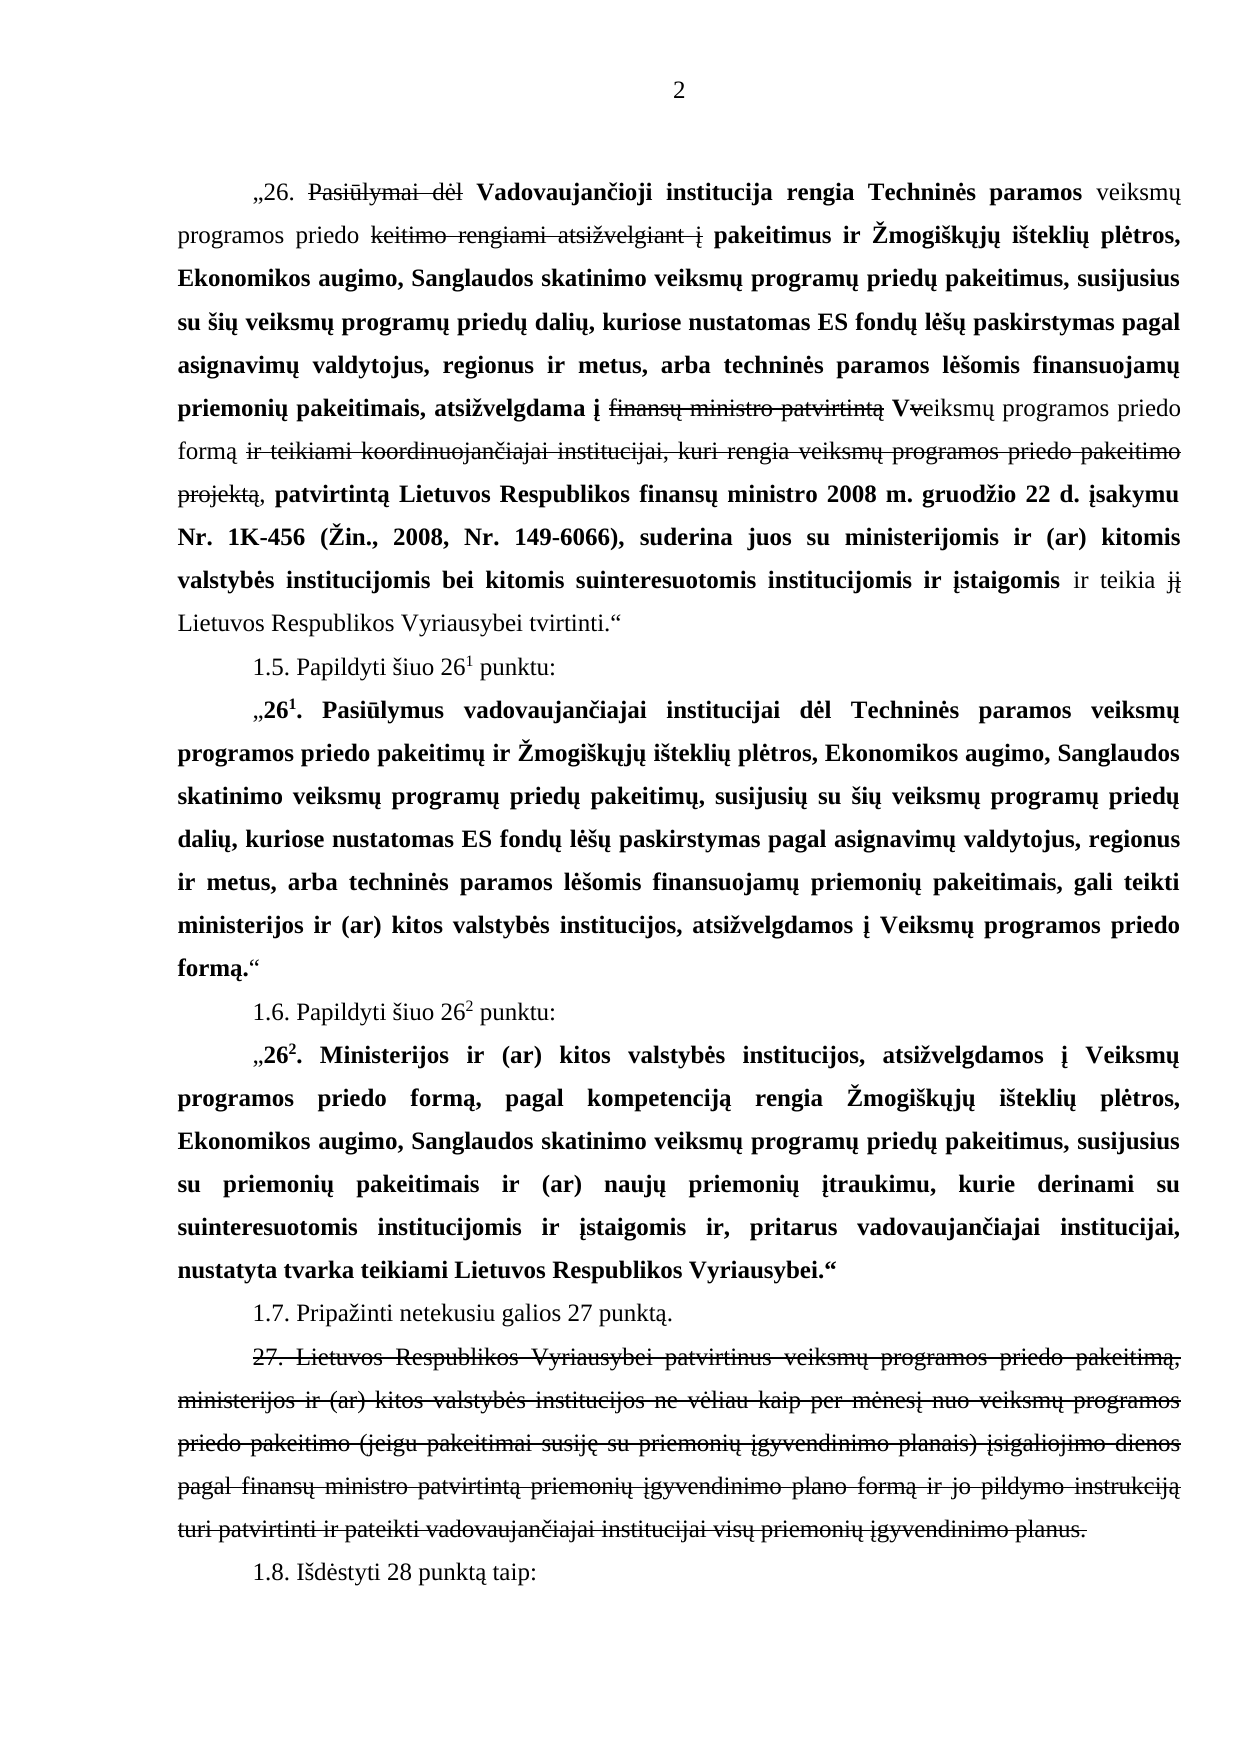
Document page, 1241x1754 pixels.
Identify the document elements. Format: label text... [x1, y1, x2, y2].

text 27. Lietuvos Respublikos Vyriausybei patvirtinus veiksmų programos priedo pakeitimą, ministerijos ir (ar) kitos valstybės institucijos ne vėliau kaip per mėnesį nuo veiksmų programos priedo pakeitimo (jeigu pakeitimai susiję su priemonių įgyvendinimo planais) įsigaliojimo dienos pagal finansų ministro patvirtintą priemonių įgyvendinimo plano formą ir jo pildymo instrukciją turi patvirtinti ir pateikti vadovaujančiajai institucijai visų priemonių įgyvendinimo planus. [177, 1401, 1181, 1443]
text 1.8. Išdėstyti 28 punktą taip: [177, 1557, 1181, 1586]
text 27. Lietuvos Respublikos Vyriausybei patvirtinus veiksmų programos priedo pakeitimą, ministerijos ir (ar) kitos valstybės institucijos ne vėliau kaip per mėnesį nuo veiksmų programos priedo pakeitimo (jeigu pakeitimai susiję su priemonių įgyvendinimo planais) įsigaliojimo dienos pagal finansų ministro patvirtintą priemonių įgyvendinimo plano formą ir jo pildymo instrukciją turi patvirtinti ir pateikti vadovaujančiajai institucijai visų priemonių įgyvendinimo planus. [177, 1444, 1181, 1487]
text „261. Pasiūlymus vadovaujančiajai institucijai dėl Techninės paramos veiksmų programos priedo pakeitimų ir Žmogiškųjų išteklių plėtros, Ekonomikos augimo, Sanglaudos skatinimo veiksmų programų priedų pakeitimų, susijusių su šių veiksmų programų priedų dalių, kuriose nustatomas ES fondų lėšų paskirstymas pagal asignavimų valdytojus, regionus ir metus, arba techninės paramos lėšomis finansuojamų priemonių pakeitimais, gali teikti ministerijos ir (ar) kitos valstybės institucijos, atsižvelgdamos į Veiksmų programos priedo formą.“ [177, 695, 1181, 982]
text 1.5. Papildyti šiuo 261 punktu: [177, 652, 1181, 680]
text 1.6. Papildyti šiuo 262 punktu: [177, 997, 1181, 1025]
text „26. Pasiūlymai dėl Vadovaujančioji institucija rengia Techninės paramos veiksmų programos priedo keitimo rengiami atsižvelgiant į pakeitimus ir Žmogiškųjų išteklių plėtros, Ekonomikos augimo, Sanglaudos skatinimo veiksmų programų priedų pakeitimus, susijusius su šių veiksmų programų priedų dalių, kuriose nustatomas ES fondų lėšų paskirstymas pagal asignavimų valdytojus, regionus ir metus, arba techninės paramos lėšomis finansuojamų priemonių pakeitimais, atsižvelgdama į finansų ministro patvirtintą Vveiksmų programos priedo formą ir teikiami koordinuojančiajai institucijai, kuri rengia veiksmų programos priedo pakeitimo projektą, patvirtintą Lietuvos Respublikos finansų ministro 2008 m. gruodžio 22 d. įsakymu Nr. 1K-456 (Žin., 2008, Nr. 149-6066), suderina juos su ministerijomis ir (ar) kitomis valstybės institucijomis bei kitomis suinteresuotomis institucijomis ir įstaigomis ir teikia jį Lietuvos Respublikos Vyriausybei tvirtinti.“ [177, 177, 1181, 637]
text 27. Lietuvos Respublikos Vyriausybei patvirtinus veiksmų programos priedo pakeitimą, ministerijos ir (ar) kitos valstybės institucijos ne vėliau kaip per mėnesį nuo veiksmų programos priedo pakeitimo (jeigu pakeitimai susiję su priemonių įgyvendinimo planais) įsigaliojimo dienos pagal finansų ministro patvirtintą priemonių įgyvendinimo plano formą ir jo pildymo instrukciją turi patvirtinti ir pateikti vadovaujančiajai institucijai visų priemonių įgyvendinimo planus. [177, 1488, 1181, 1543]
text 27. Lietuvos Respublikos Vyriausybei patvirtinus veiksmų programos priedo pakeitimą, ministerijos ir (ar) kitos valstybės institucijos ne vėliau kaip per mėnesį nuo veiksmų programos priedo pakeitimo (jeigu pakeitimai susiję su priemonių įgyvendinimo planais) įsigaliojimo dienos pagal finansų ministro patvirtintą priemonių įgyvendinimo plano formą ir jo pildymo instrukciją turi patvirtinti ir pateikti vadovaujančiajai institucijai visų priemonių įgyvendinimo planus. [177, 1342, 1181, 1400]
text 1.7. Pripažinti netekusiu galios 27 punktą. [177, 1298, 1181, 1327]
text „262. Ministerijos ir (ar) kitos valstybės institucijos, atsižvelgdamos į Veiksmų programos priedo formą, pagal kompetenciją rengia Žmogiškųjų išteklių plėtros, Ekonomikos augimo, Sanglaudos skatinimo veiksmų programų priedų pakeitimus, susijusius su priemonių pakeitimais ir (ar) naujų priemonių įtraukimu, kurie derinami su suinteresuotomis institucijomis ir įstaigomis ir, pritarus vadovaujančiajai institucijai, nustatyta tvarka teikiami Lietuvos Respublikos Vyriausybei.“ [177, 1040, 1181, 1284]
